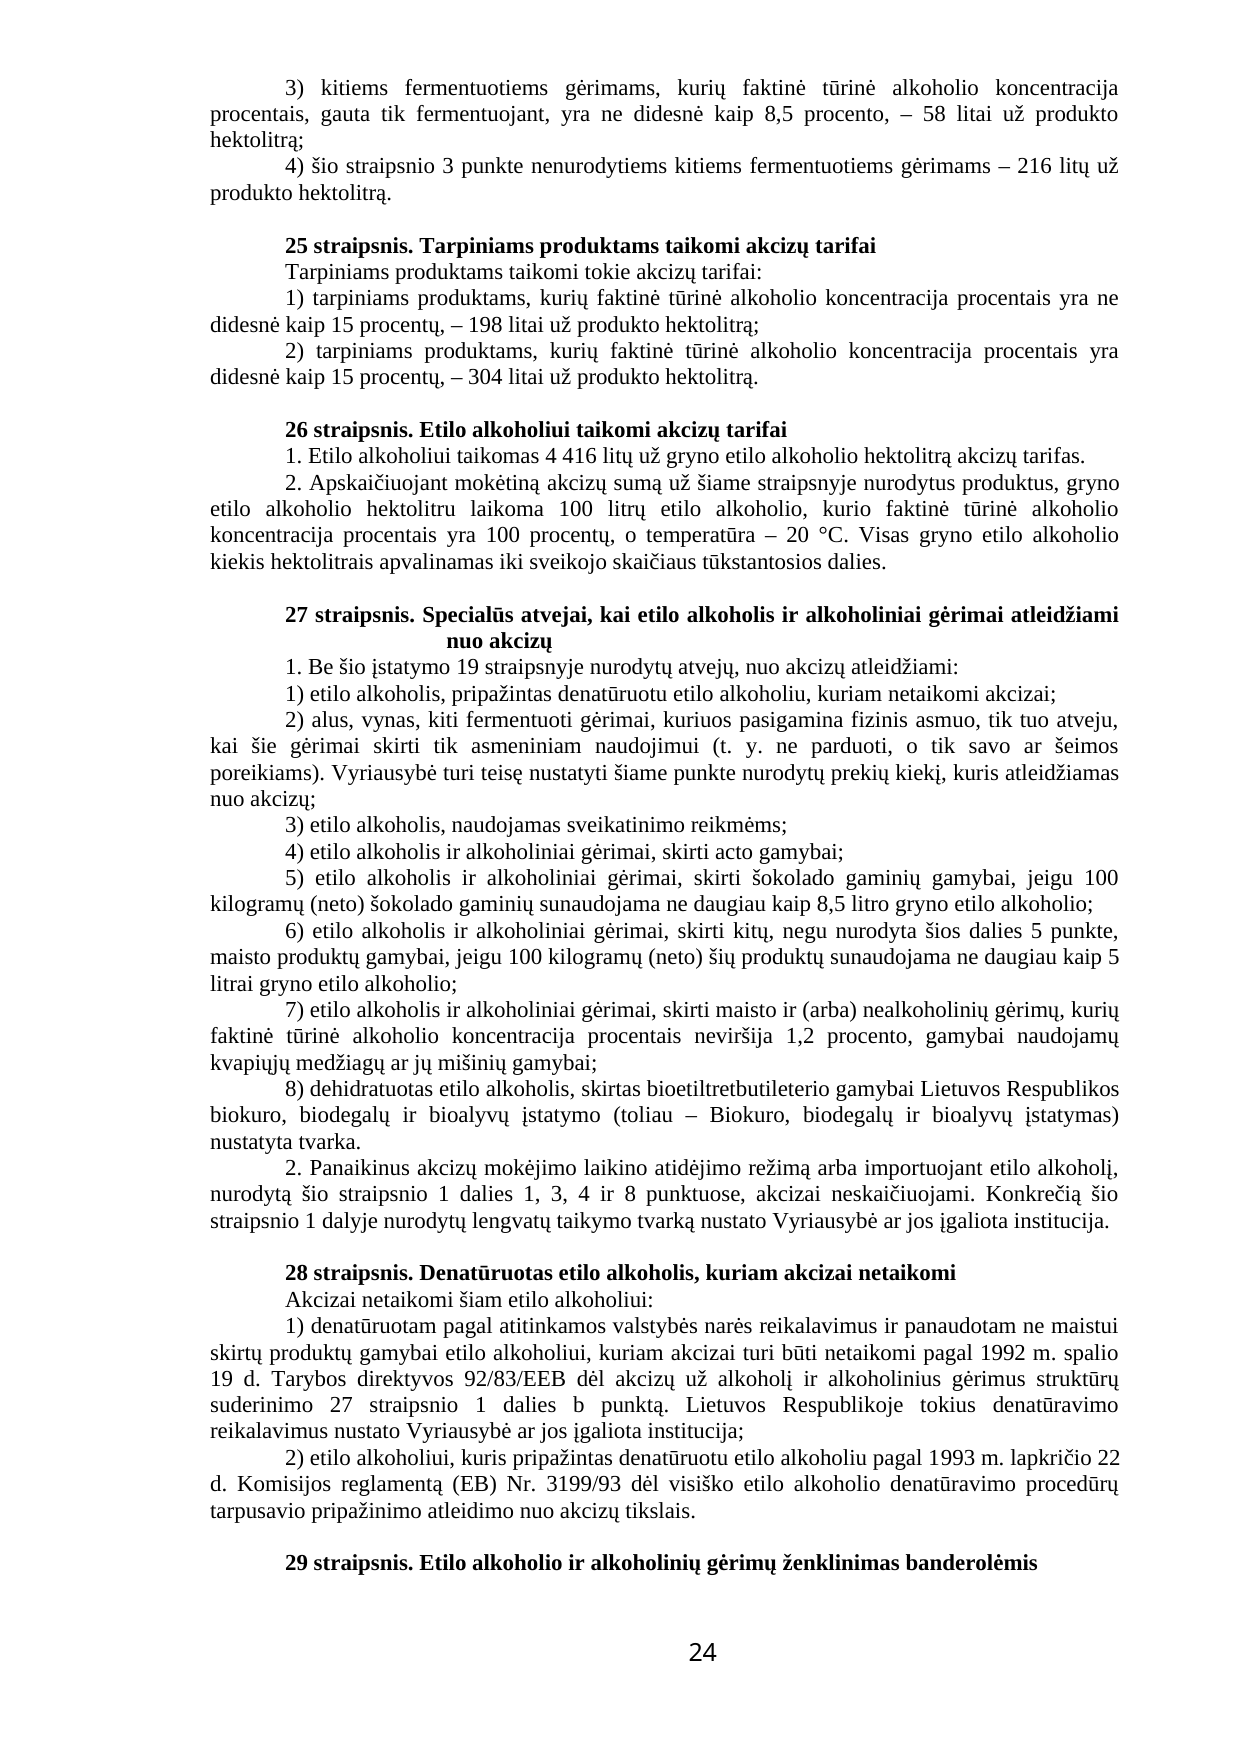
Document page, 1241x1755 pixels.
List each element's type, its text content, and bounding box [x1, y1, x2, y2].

text 1. Be šio įstatymo 19 straipsnyje nurodytų atvejų, nuo akcizų atleidžiami: [210, 653, 1120, 680]
text 28 straipsnis. Denatūruotas etilo alkoholis, kuriam akcizai netaikomi [210, 1259, 1120, 1286]
text 1. Etilo alkoholiui taikomas 4 416 litų už gryno etilo alkoholio hektolitrą akcizų tarifas. [210, 442, 1120, 469]
text 1) tarpiniams produktams, kurių faktinė tūrinė alkoholio koncentracija procentais yra ne didesnė kaip 15 procentų, – 198 litai už produkto hektolitrą; [210, 284, 1120, 337]
text 26 straipsnis. Etilo alkoholiui taikomi akcizų tarifai [210, 416, 1120, 442]
text 27 straipsnis. Specialūs atvejai, kai etilo alkoholis ir alkoholiniai gėrimai atleidžiami nuo akcizų [285, 601, 1120, 653]
text 1) denatūruotam pagal atitinkamos valstybės narės reikalavimus ir panaudotam ne maistui skirtų produktų gamybai etilo alkoholiui, kuriam akcizai turi būti netaikomi pagal 1992 m. spalio 19 d. Tarybos direktyvos 92/83/EEB dėl akcizų už alkoholį ir alkoholinius gėrimus struktūrų suderinimo 27 straipsnio 1 dalies b punktą. Lietuvos Respublikoje tokius denatūravimo reikalavimus nustato Vyriausybė ar jos įgaliota institucija; [210, 1312, 1120, 1444]
text 29 straipsnis. Etilo alkoholio ir alkoholinių gėrimų ženklinimas banderolėmis [210, 1549, 1120, 1576]
text 2. Panaikinus akcizų mokėjimo laikino atidėjimo režimą arba importuojant etilo alkoholį, nurodytą šio straipsnio 1 dalies 1, 3, 4 ir 8 punktuose, akcizai neskaičiuojami. Konkrečią šio straipsnio 1 dalyje nurodytų lengvatų taikymo tvarką nustato Vyriausybė ar jos įgaliota institucija. [210, 1154, 1120, 1233]
text 2. Apskaičiuojant mokėtiną akcizų sumą už šiame straipsnyje nurodytus produktus, gryno etilo alkoholio hektolitru laikoma 100 litrų etilo alkoholio, kurio faktinė tūrinė alkoholio koncentracija procentais yra 100 procentų, o temperatūra – 20 °C. Visas gryno etilo alkoholio kiekis hektolitrais apvalinamas iki sveikojo skaičiaus tūkstantosios dalies. [210, 469, 1120, 574]
text 4) etilo alkoholis ir alkoholiniai gėrimai, skirti acto gamybai; [210, 838, 1120, 864]
text 7) etilo alkoholis ir alkoholiniai gėrimai, skirti maisto ir (arba) nealkoholinių gėrimų, kurių faktinė tūrinė alkoholio koncentracija procentais neviršija 1,2 procento, gamybai naudojamų kvapiųjų medžiagų ar jų mišinių gamybai; [210, 996, 1120, 1075]
text Tarpiniams produktams taikomi tokie akcizų tarifai: [210, 258, 1120, 284]
text 6) etilo alkoholis ir alkoholiniai gėrimai, skirti kitų, negu nurodyta šios dalies 5 punkte, maisto produktų gamybai, jeigu 100 kilogramų (neto) šių produktų sunaudojama ne daugiau kaip 5 litrai gryno etilo alkoholio; [210, 917, 1120, 996]
text 2) alus, vynas, kiti fermentuoti gėrimai, kuriuos pasigamina fizinis asmuo, tik tuo atveju, kai šie gėrimai skirti tik asmeniniam naudojimui (t. y. ne parduoti, o tik savo ar šeimos poreikiams). Vyriausybė turi teisę nustatyti šiame punkte nurodytų prekių kiekį, kuris atleidžiamas nuo akcizų; [210, 706, 1120, 811]
text 25 straipsnis. Tarpiniams produktams taikomi akcizų tarifai [210, 232, 1120, 258]
text 4) šio straipsnio 3 punkte nenurodytiems kitiems fermentuotiems gėrimams – 216 litų už produkto hektolitrą. [210, 153, 1120, 205]
text Akcizai netaikomi šiam etilo alkoholiui: [210, 1286, 1120, 1312]
text 8) dehidratuotas etilo alkoholis, skirtas bioetiltretbutileterio gamybai Lietuvos Respublikos biokuro, biodegalų ir bioalyvų įstatymo (toliau – Biokuro, biodegalų ir bioalyvų įstatymas) nustatyta tvarka. [210, 1075, 1120, 1154]
text 2) etilo alkoholiui, kuris pripažintas denatūruotu etilo alkoholiu pagal 1993 m. lapkričio 22 d. Komisijos reglamentą (EB) Nr. 3199/93 dėl visiško etilo alkoholio denatūravimo procedūrų tarpusavio pripažinimo atleidimo nuo akcizų tikslais. [210, 1444, 1120, 1523]
text 1) etilo alkoholis, pripažintas denatūruotu etilo alkoholiu, kuriam netaikomi akcizai; [210, 680, 1120, 706]
text 5) etilo alkoholis ir alkoholiniai gėrimai, skirti šokolado gaminių gamybai, jeigu 100 kilogramų (neto) šokolado gaminių sunaudojama ne daugiau kaip 8,5 litro gryno etilo alkoholio; [210, 864, 1120, 917]
text 2) tarpiniams produktams, kurių faktinė tūrinė alkoholio koncentracija procentais yra didesnė kaip 15 procentų, – 304 litai už produkto hektolitrą. [210, 337, 1120, 390]
text 3) etilo alkoholis, naudojamas sveikatinimo reikmėms; [210, 811, 1120, 838]
text 3) kitiems fermentuotiems gėrimams, kurių faktinė tūrinė alkoholio koncentracija procentais, gauta tik fermentuojant, yra ne didesnė kaip 8,5 procento, – 58 litai už produkto hektolitrą; [210, 73, 1120, 153]
